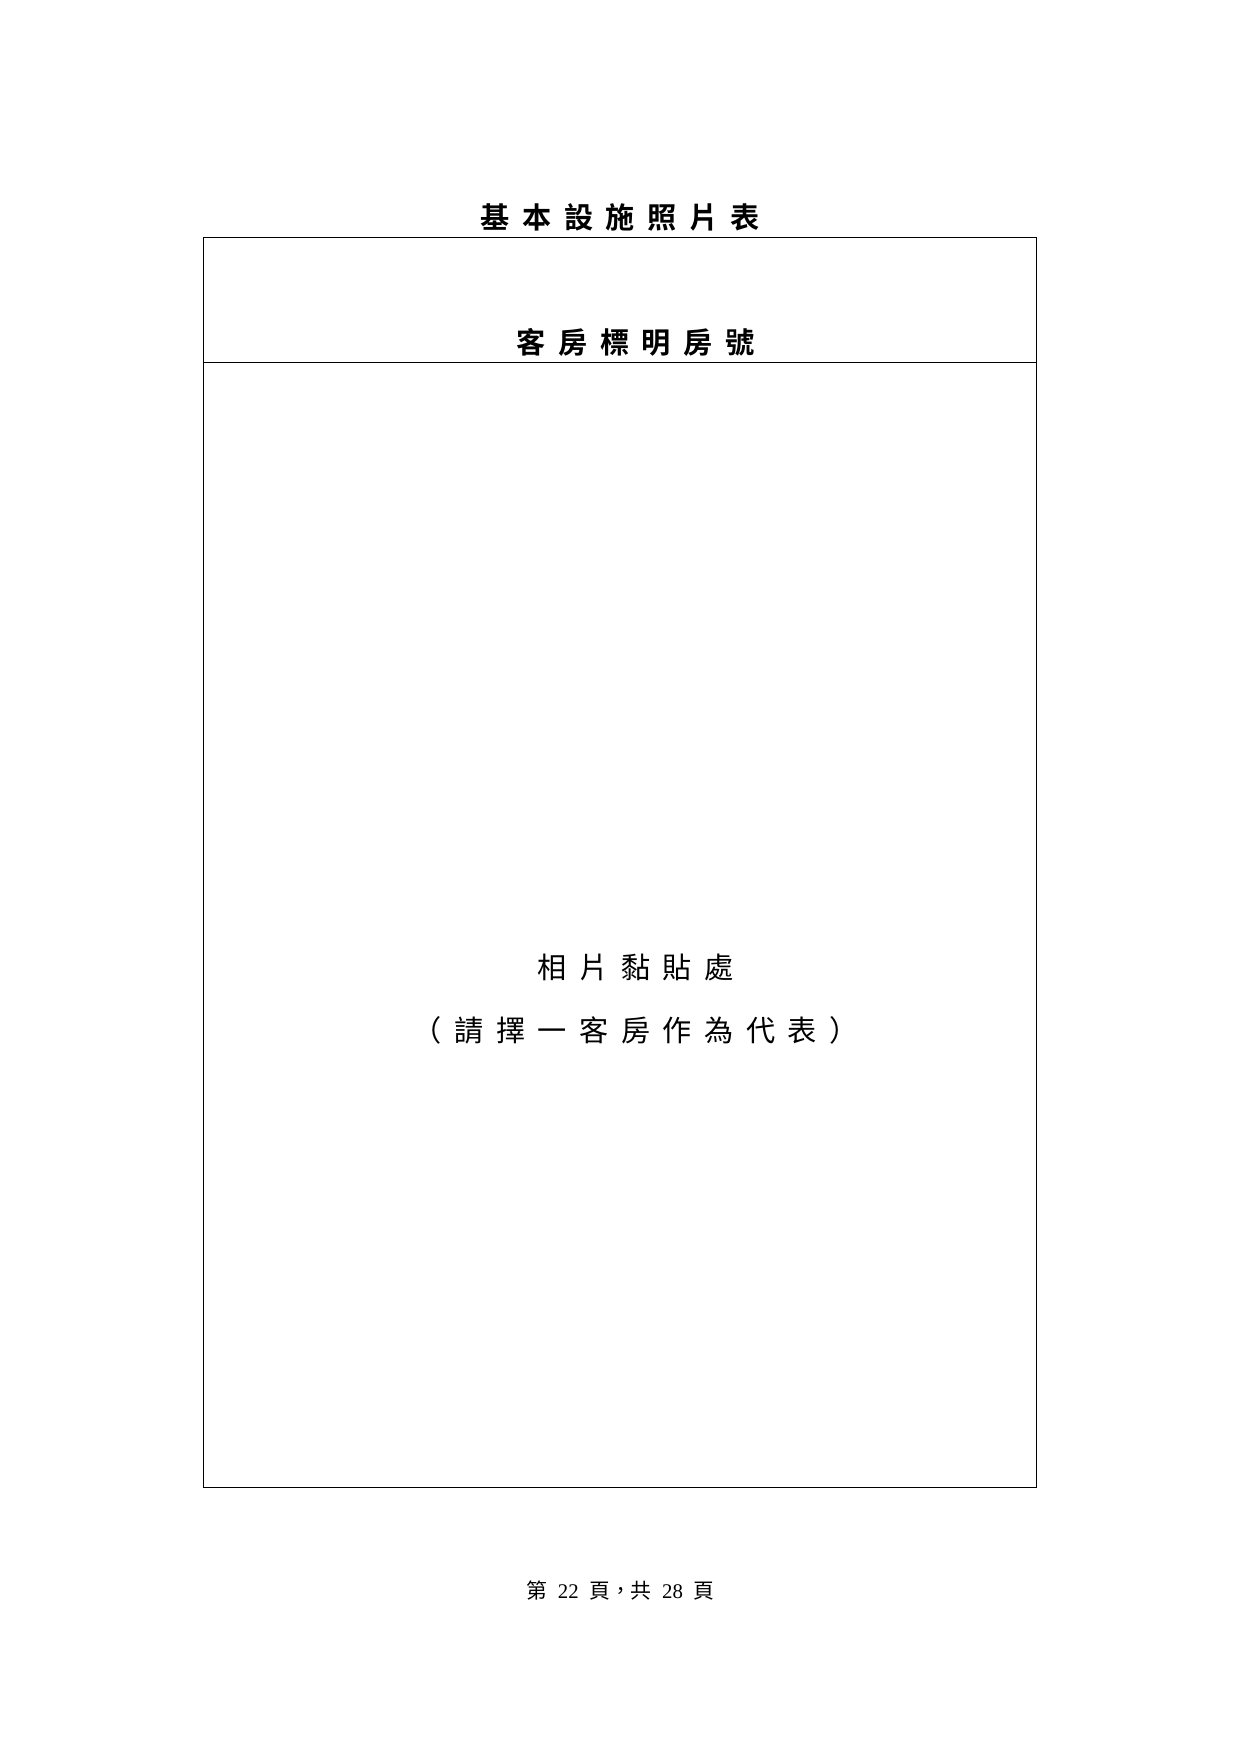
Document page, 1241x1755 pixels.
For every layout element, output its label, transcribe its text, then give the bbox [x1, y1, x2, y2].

table_header 客房標明房號 [204, 238, 1036, 362]
table_cell 相片黏貼處 （請擇一客房作為代表） [204, 363, 1036, 1487]
text 基本設施照片表 [203, 174, 1037, 237]
